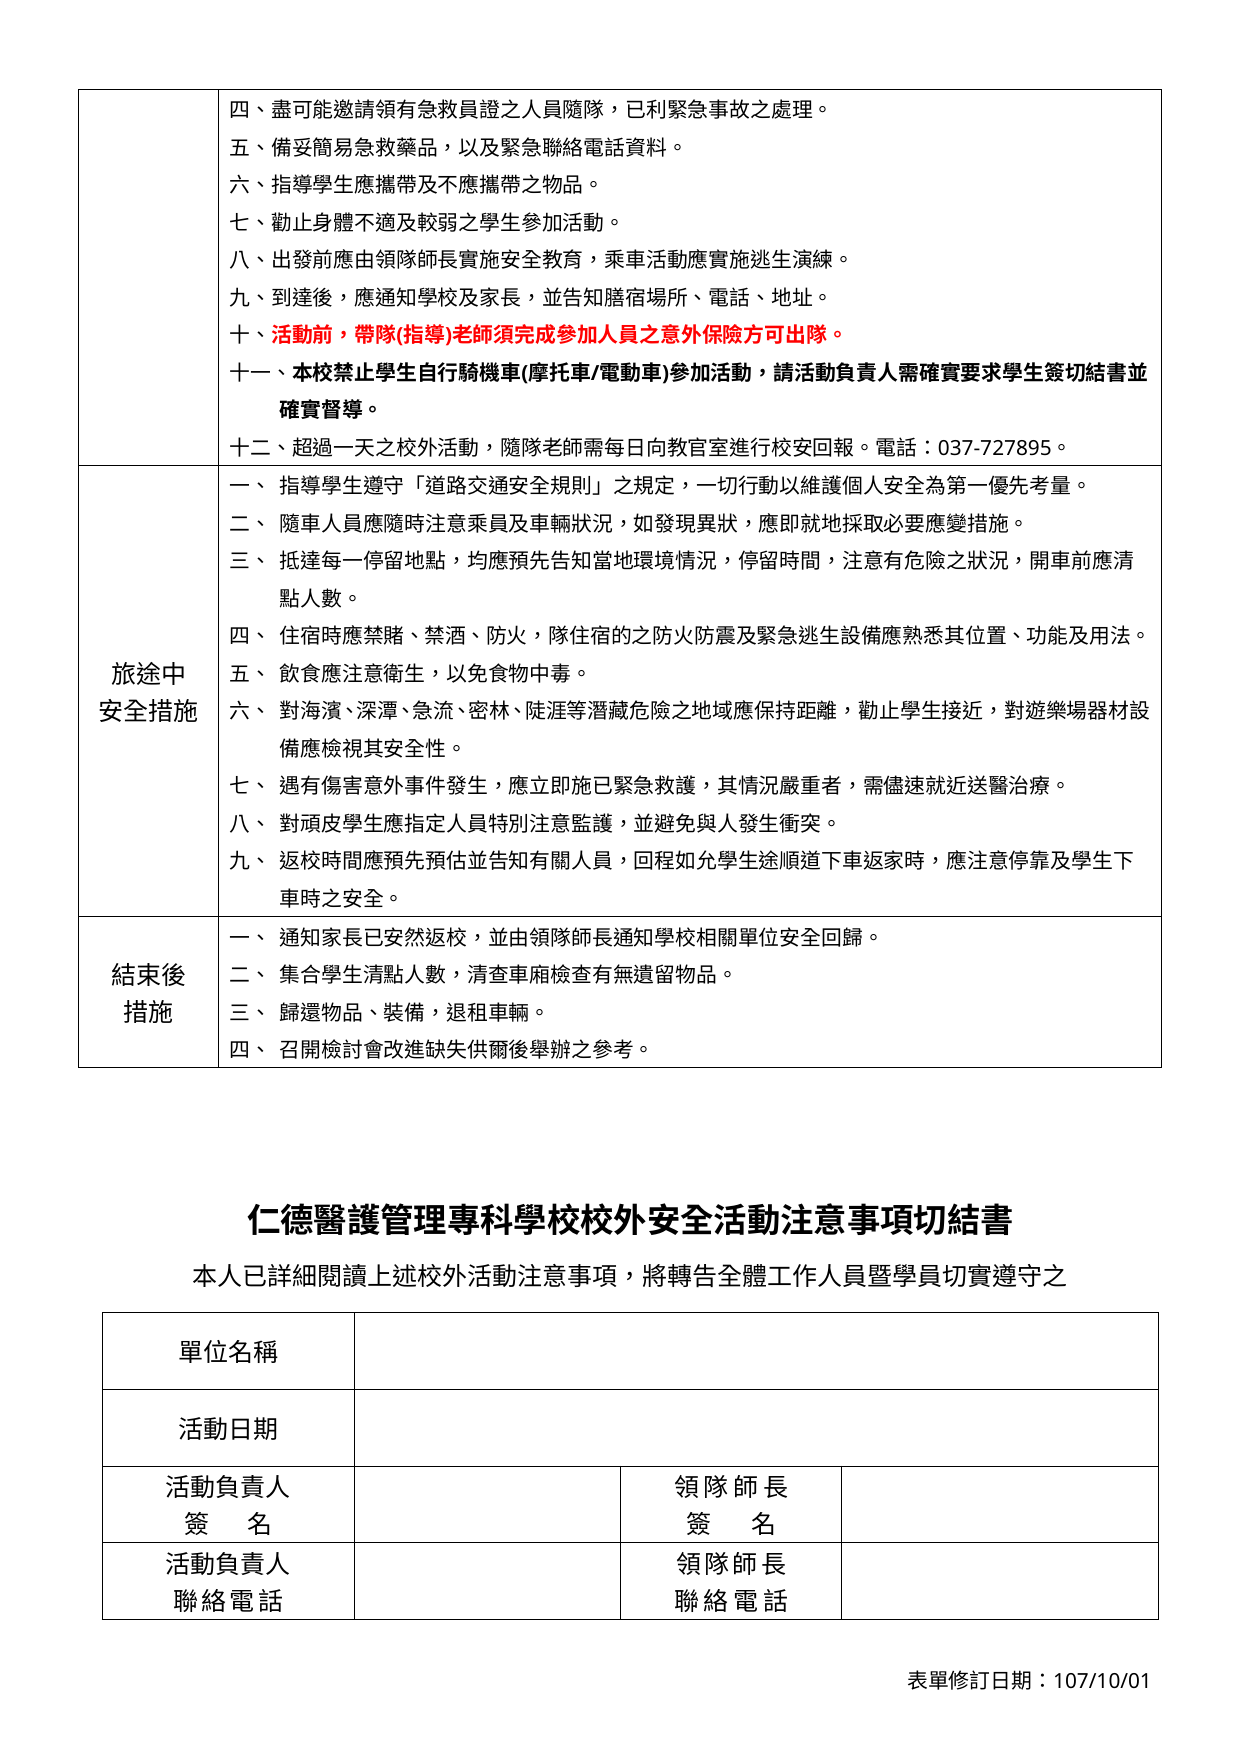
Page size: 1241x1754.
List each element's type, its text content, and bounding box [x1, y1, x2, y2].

table_cell [355, 1390, 1158, 1466]
table_header 仁德醫護管理專科學校校外安全活動注意事項切結書 本人已詳細閱讀上述校外活動注意事項，將轉告全體工作人員暨學員切實遵守之 [102, 1068, 1158, 1312]
table_cell [842, 1543, 1158, 1619]
table_cell 四、盡可能邀請領有急救員證之人員隨隊，已利緊急事故之處理。 五、備妥簡易急救藥品，以及緊急聯絡電話資料。 六、指導學生應攜帶及不應攜帶之物品。 七、勸止身體不適及較弱之學生參加活動。 八、出發前應由領隊師長實施安全教育，乘車活動應實施逃生演練。 九、到達後，應通知學校及家長，並告知膳宿場所、電話、地址。 十、活動前，帶隊(指導)老師須完成參加人員之意外保險方可出隊。 十一、本校禁止學生自行騎機車(摩托車/電動車)參加活動，請活動負責人需確實要求學生簽切結書並確實督導。 十二、超過一天之校外活動，隨隊老師需每日向教官室進行校安回報。電話：037-727895。 [219, 90, 1161, 465]
table_cell 指導學生遵守「道路交通安全規則」之規定，一切行動以維護個人安全為第一優先考量。 隨車人員應隨時注意乘員及車輛狀況，如發現異狀，應即就地採取必要應變措施。 抵達每一停留地點，均應預先告知當地環境情況，停留時間，注意有危險之狀況，開車前應清點人數。 住宿時應禁賭、禁酒、防火，隊住宿的之防火防震及緊急逃生設備應熟悉其位置、功能及用法。 飲食應注意衛生，以免食物中毒。 對海濱、深潭、急流、密林、陡涯等潛藏危險之地域應保持距離，勸止學生接近，對遊樂場器材設備應檢視其安全性。 遇有傷害意外事件發生，應立即施已緊急救護，其情況嚴重者，需儘速就近送醫治療。 對頑皮學生應指定人員特別注意監護，並避免與人發生衝突。 返校時間應預先預估並告知有關人員，回程如允學生途順道下車返家時，應注意停靠及學生下車時之安全。 [219, 466, 1161, 916]
table_cell 單位名稱 [103, 1313, 354, 1389]
table_cell [355, 1467, 620, 1542]
table_cell [355, 1313, 1158, 1389]
table_cell 結束後 措施 [79, 917, 218, 1067]
table_cell 活動日期 [103, 1390, 354, 1466]
table_cell [79, 90, 218, 465]
table_cell [355, 1543, 620, 1619]
table_cell 旅途中 安全措施 [79, 466, 218, 916]
table_cell 活動負責人 聯絡電話 [103, 1543, 354, 1619]
table_cell [842, 1467, 1158, 1542]
table_cell 通知家長已安然返校，並由領隊師長通知學校相關單位安全回歸。 集合學生清點人數，清查車廂檢查有無遺留物品。 歸還物品、裝備，退租車輛。 召開檢討會改進缺失供爾後舉辦之參考。 [219, 917, 1161, 1067]
table_cell 活動負責人 簽名 [103, 1467, 354, 1542]
table_cell 領隊師長 聯絡電話 [621, 1543, 841, 1619]
table_cell 領隊師長 簽名 [621, 1467, 841, 1542]
